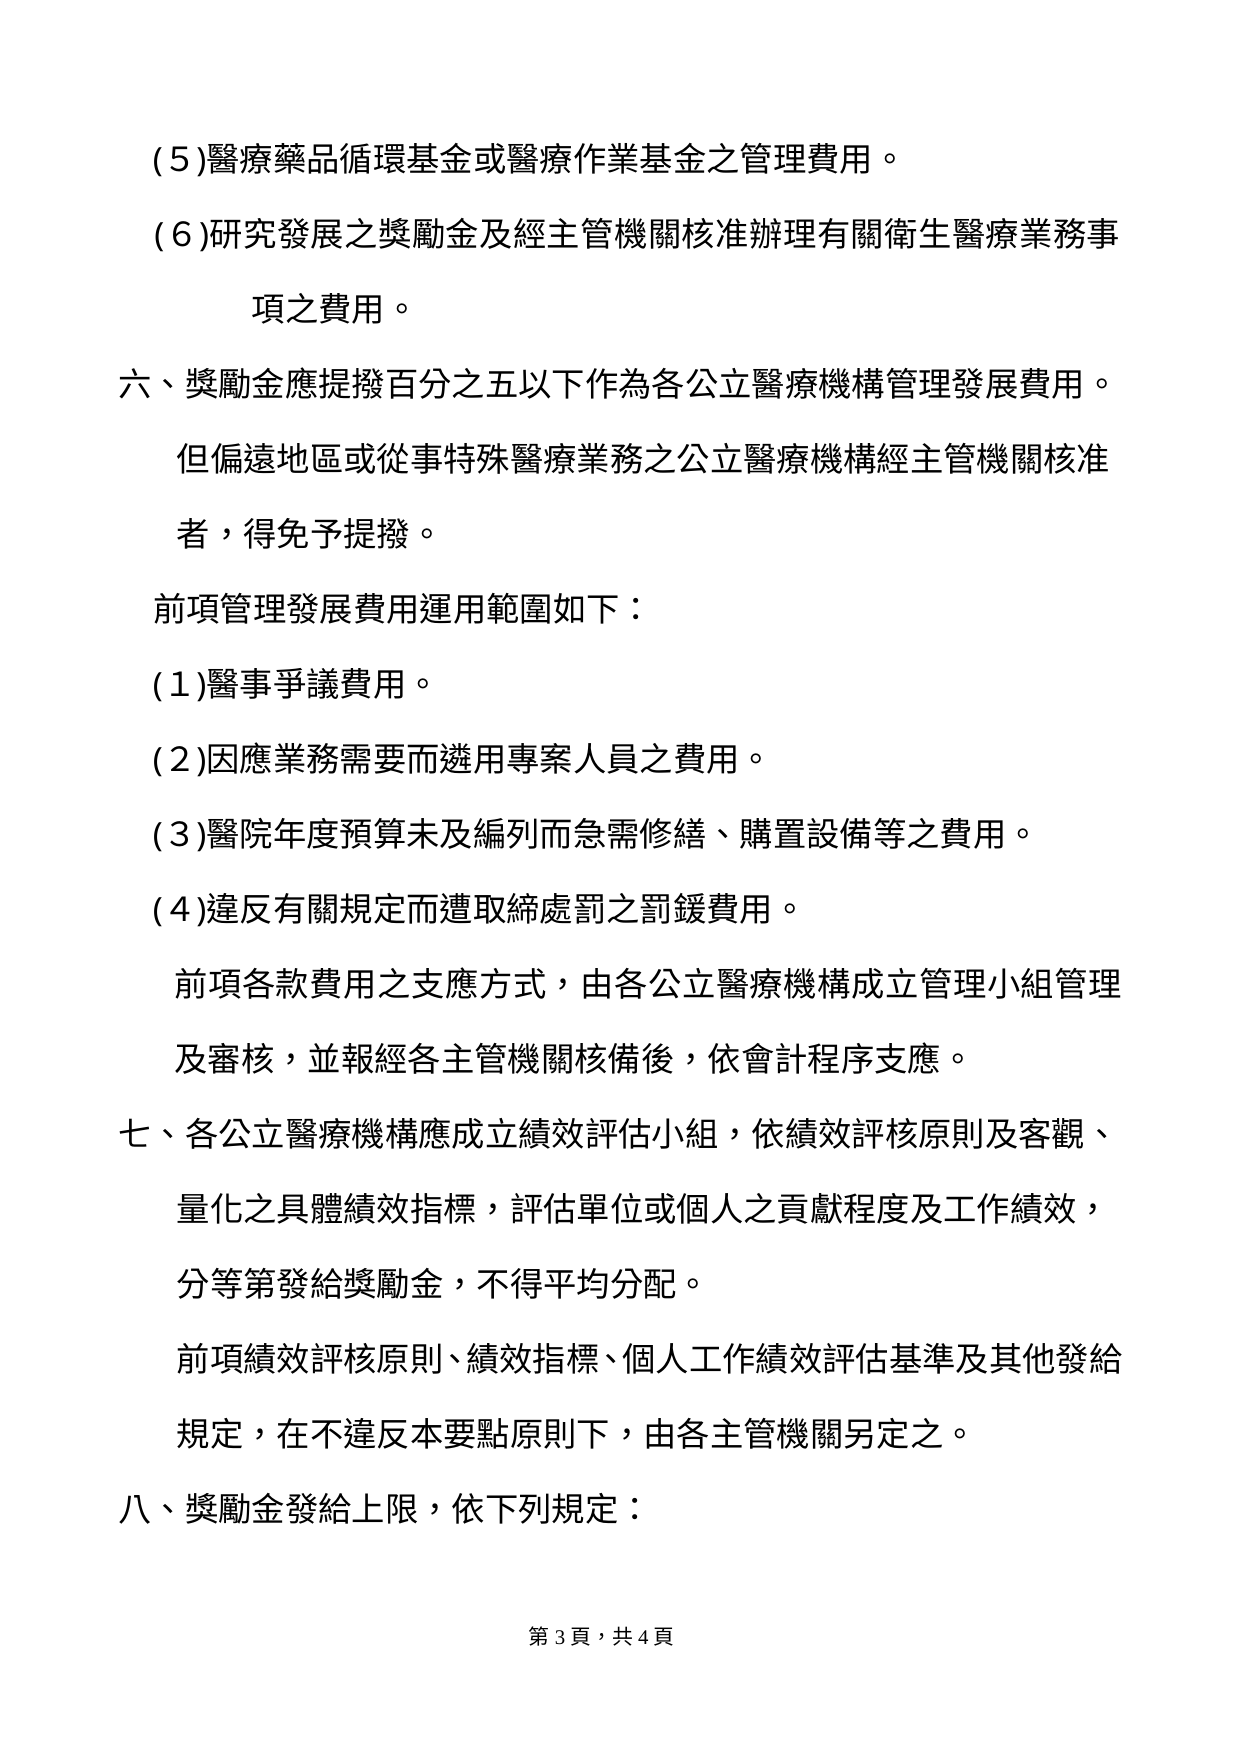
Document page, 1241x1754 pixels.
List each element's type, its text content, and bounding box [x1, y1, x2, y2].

text (２)因應業務需要而遴用專案人員之費用。 [118, 719, 1122, 794]
text 八、獎勵金發給上限，依下列規定： [118, 1469, 1122, 1544]
text 前項績效評核原則、績效指標、個人工作績效評估基準及其他發給規定，在不違反本要點原則下，由各主管機關另定之。 [176, 1319, 1122, 1469]
text (４)違反有關規定而遭取締處罰之罰鍰費用。 [118, 869, 1122, 944]
text (５)醫療藥品循環基金或醫療作業基金之管理費用。 [118, 119, 1122, 194]
text 七、各公立醫療機構應成立績效評估小組，依績效評核原則及客觀、量化之具體績效指標，評估單位或個人之貢獻程度及工作績效，分等第發給獎勵金，不得平均分配。 [118, 1094, 1122, 1319]
text 前項管理發展費用運用範圍如下： [118, 569, 1122, 644]
text (１)醫事爭議費用。 [118, 644, 1122, 719]
text (６)研究發展之獎勵金及經主管機關核准辦理有關衛生醫療業務事項之費用。 [118, 194, 1122, 344]
text 六、獎勵金應提撥百分之五以下作為各公立醫療機構管理發展費用。但偏遠地區或從事特殊醫療業務之公立醫療機構經主管機關核准者，得免予提撥。 [118, 344, 1122, 569]
text 前項各款費用之支應方式，由各公立醫療機構成立管理小組管理及審核，並報經各主管機關核備後，依會計程序支應。 [174, 944, 1122, 1094]
text (３)醫院年度預算未及編列而急需修繕、購置設備等之費用。 [118, 794, 1122, 869]
